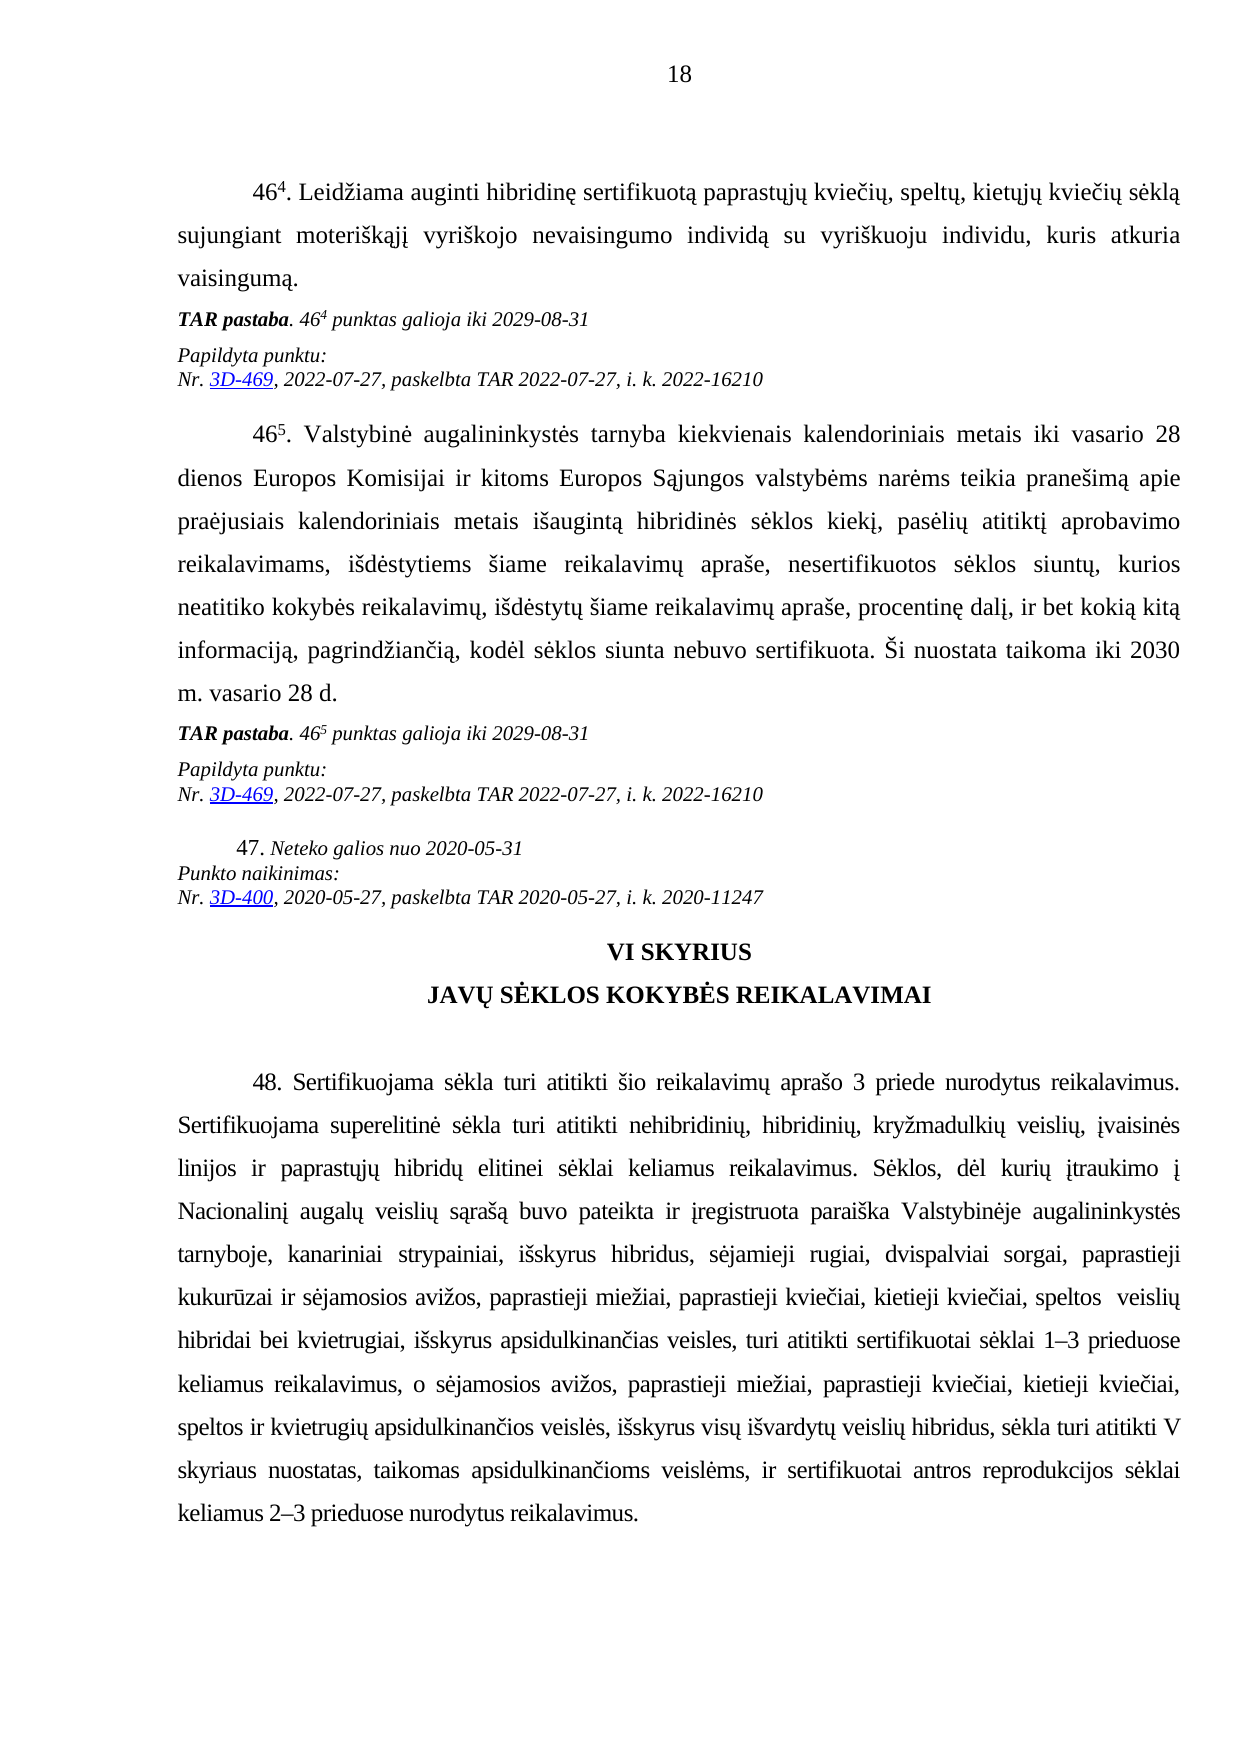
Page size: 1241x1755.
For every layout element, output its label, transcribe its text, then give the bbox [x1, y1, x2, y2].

text Papildyta punktu: [177, 757, 1181, 781]
text JAVŲ SĖKLOS KOKYBĖS REIKALAVIMAI [177, 981, 1181, 1009]
text VI SKYRIUS [177, 937, 1181, 966]
text Punkto naikinimas: [177, 861, 1181, 885]
text 465. Valstybinė augalininkystės tarnyba kiekvienais kalendoriniais metais iki vasario 28 dienos Europos Komisijai ir kitoms Europos Sąjungos valstybėms narėms teikia pranešimą apie praėjusiais kalendoriniais metais išaugintą hibridinės sėklos kiekį, pasėlių atitiktį aprobavimo reikalavimams, išdėstytiems šiame reikalavimų apraše, nesertifikuotos sėklos siuntų, kurios neatitiko kokybės reikalavimų, išdėstytų šiame reikalavimų apraše, procentinę dalį, ir bet kokią kitą informaciją, pagrindžiančią, kodėl sėklos siunta nebuvo sertifikuota. Ši nuostata taikoma iki 2030 m. vasario 28 d. [177, 419, 1181, 707]
text Nr. 3D-469, 2022-07-27, paskelbta TAR 2022-07-27, i. k. 2022-16210 [177, 781, 1181, 806]
text 48. Sertifikuojama sėkla turi atitikti šio reikalavimų aprašo 3 priede nurodytus reikalavimus. Sertifikuojama superelitinė sėkla turi atitikti nehibridinių, hibridinių, kryžmadulkių veislių, įvaisinės linijos ir paprastųjų hibridų elitinei sėklai keliamus reikalavimus. Sėklos, dėl kurių įtraukimo į Nacionalinį augalų veislių sąrašą buvo pateikta ir įregistruota paraiška Valstybinėje augalininkystės tarnyboje, kanariniai strypainiai, išskyrus hibridus, sėjamieji rugiai, dvispalviai sorgai, paprastieji kukurūzai ir sėjamosios avižos, paprastieji miežiai, paprastieji kviečiai, kietieji kviečiai, speltos veislių hibridai bei kvietrugiai, išskyrus apsidulkinančias veisles, turi atitikti sertifikuotai sėklai 1–3 prieduose keliamus reikalavimus, o sėjamosios avižos, paprastieji miežiai, paprastieji kviečiai, kietieji kviečiai, speltos ir kvietrugių apsidulkinančios veislės, išskyrus visų išvardytų veislių hibridus, sėkla turi atitikti V skyriaus nuostatas, taikomas apsidulkinančioms veislėms, ir sertifikuotai antros reprodukcijos sėklai keliamus 2–3 prieduose nurodytus reikalavimus. [177, 1067, 1181, 1527]
text 47. Neteko galios nuo 2020-05-31 [177, 834, 1181, 861]
text TAR pastaba. 464 punktas galioja iki 2029-08-31 [177, 307, 1181, 331]
text Nr. 3D-469, 2022-07-27, paskelbta TAR 2022-07-27, i. k. 2022-16210 [177, 367, 1181, 391]
text 464. Leidžiama auginti hibridinę sertifikuotą paprastųjų kviečių, speltų, kietųjų kviečių sėklą sujungiant moteriškąjį vyriškojo nevaisingumo individą su vyriškuoju individu, kuris atkuria vaisingumą. [177, 177, 1181, 292]
text Nr. 3D-400, 2020-05-27, paskelbta TAR 2020-05-27, i. k. 2020-11247 [177, 885, 1181, 909]
text TAR pastaba. 465 punktas galioja iki 2029-08-31 [177, 721, 1181, 745]
text Papildyta punktu: [177, 343, 1181, 367]
